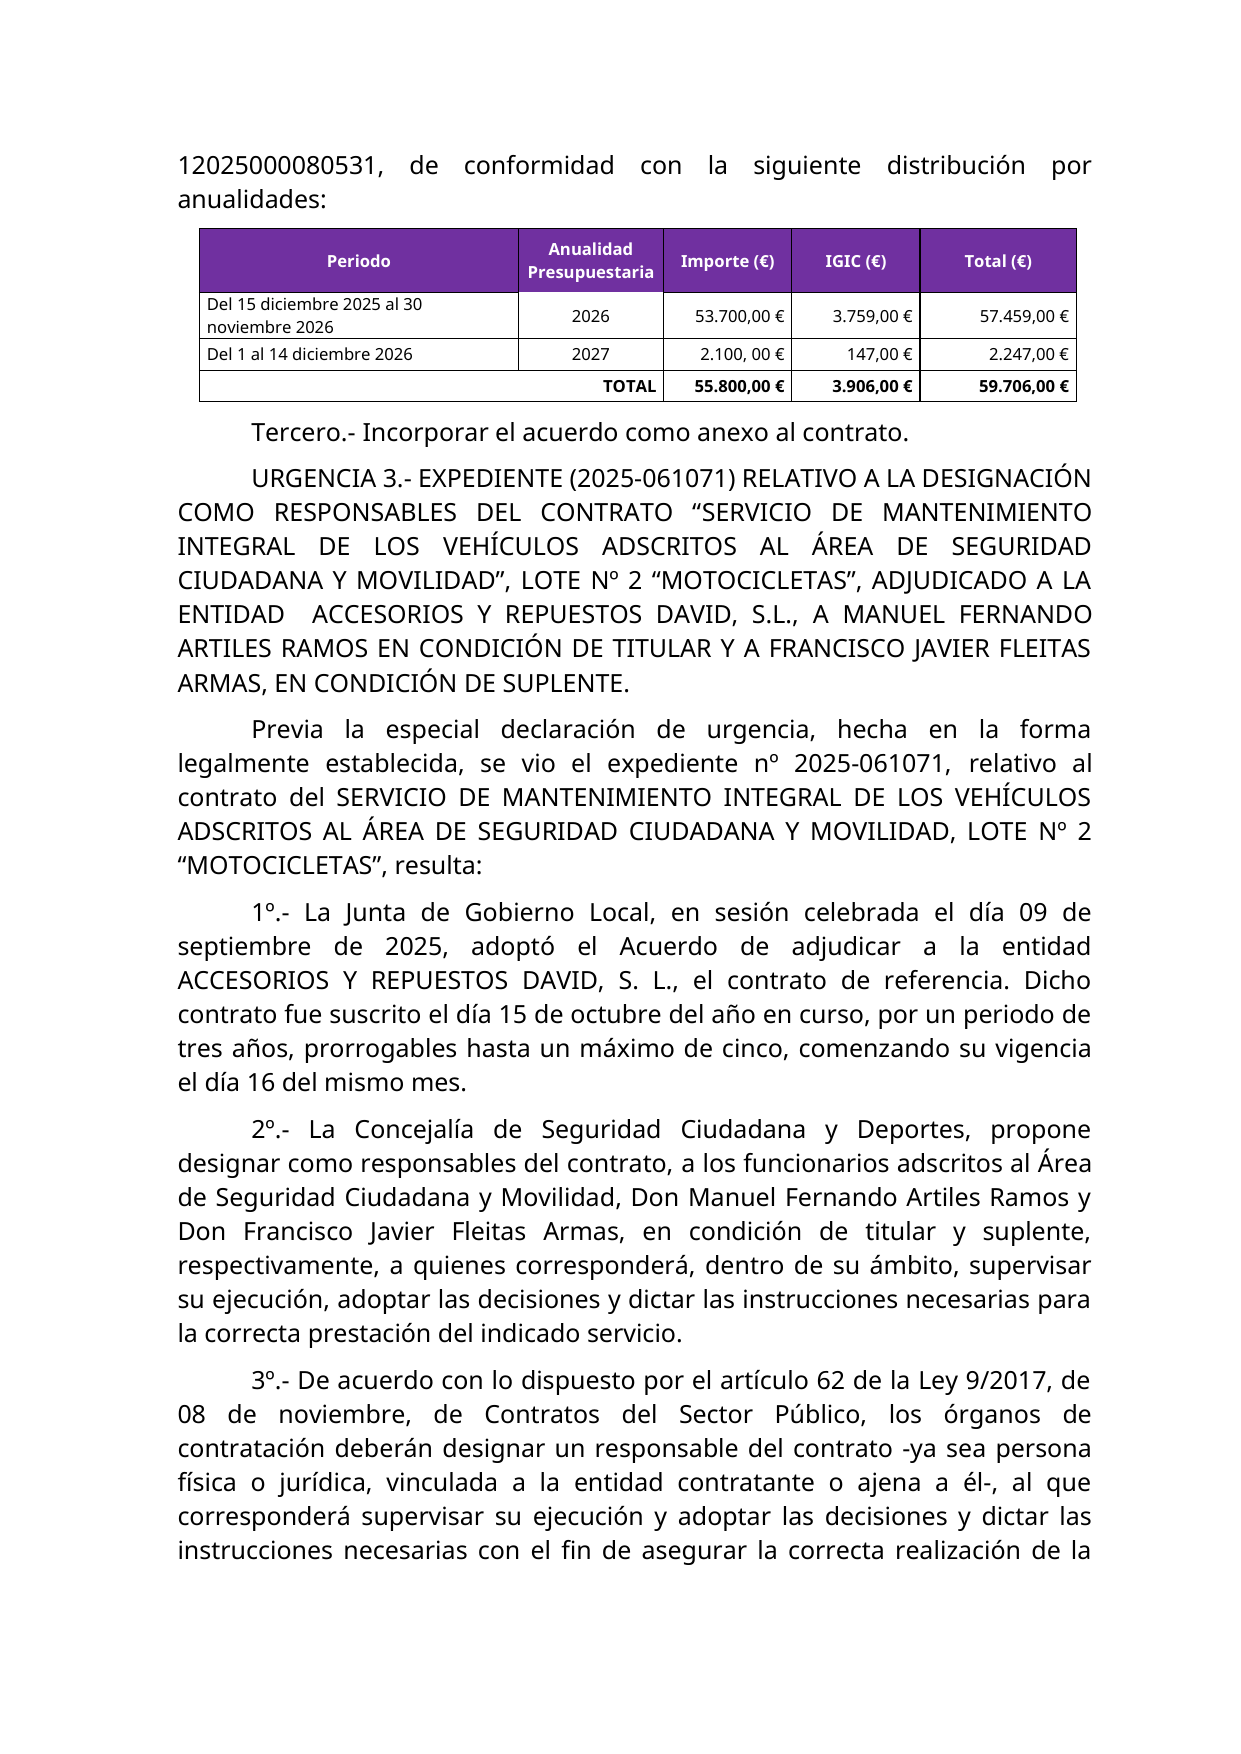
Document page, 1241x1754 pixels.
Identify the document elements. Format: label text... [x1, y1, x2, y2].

table_cell 2026 [519, 292, 663, 338]
table_cell 3.759,00 € [792, 293, 919, 338]
text Previa la especial declaración de urgencia, hecha en la forma legalmente establecida, se vio el expediente nº 2025-061071, relativo al contrato del SERVICIO DE MANTENIMIENTO INTEGRAL DE LOS VEHÍCULOS ADSCRITOS AL ÁREA DE SEGURIDAD CIUDADANA Y MOVILIDAD, LOTE Nº 2 “MOTOCICLETAS”, resulta: [177, 712, 1093, 882]
table_cell 53.700,00 € [664, 293, 791, 338]
table_cell Del 1 al 14 diciembre 2026 [200, 339, 518, 369]
text 3º.- De acuerdo con lo dispuesto por el artículo 62 de la Ley 9/2017, de 08 de noviembre, de Contratos del Sector Público, los órganos de contratación deberán designar un responsable del contrato -ya sea persona física o jurídica, vinculada a la entidad contratante o ajena a él-, al que corresponderá supervisar su ejecución y adoptar las decisiones y dictar las instrucciones necesarias con el fin de asegurar la correcta realización de la [177, 1362, 1093, 1567]
table_cell 55.800,00 € [664, 371, 791, 401]
text Tercero.- Incorporar el acuerdo como anexo al contrato. [177, 414, 1093, 448]
table_header Anualidad Presupuestaria [519, 229, 663, 292]
table_header Total (€) [921, 229, 1076, 292]
table_header IGIC (€) [792, 229, 919, 292]
table_cell 2027 [519, 339, 663, 369]
table_header Periodo [200, 229, 518, 292]
text URGENCIA 3.- EXPEDIENTE (2025-061071) RELATIVO A LA DESIGNACIÓN COMO RESPONSABLES DEL CONTRATO “SERVICIO DE MANTENIMIENTO INTEGRAL DE LOS VEHÍCULOS ADSCRITOS AL ÁREA DE SEGURIDAD CIUDADANA Y MOVILIDAD”, LOTE Nº 2 “MOTOCICLETAS”, ADJUDICADO A LA ENTIDAD ACCESORIOS Y REPUESTOS DAVID, S.L., A MANUEL FERNANDO ARTILES RAMOS EN CONDICIÓN DE TITULAR Y A FRANCISCO JAVIER FLEITAS ARMAS, EN CONDICIÓN DE SUPLENTE. [177, 461, 1093, 699]
table_cell 2.100, 00 € [664, 339, 791, 369]
table_cell 2.247,00 € [921, 339, 1076, 369]
table_header Importe (€) [664, 229, 791, 292]
text 12025000080531, de conformidad con la siguiente distribución por anualidades: [177, 148, 1093, 216]
table_cell 147,00 € [792, 339, 919, 369]
table_cell 59.706,00 € [921, 371, 1076, 401]
table_cell 57.459,00 € [921, 293, 1076, 338]
table_cell TOTAL [200, 371, 663, 401]
table_cell 3.906,00 € [792, 371, 919, 401]
text 2º.- La Concejalía de Seguridad Ciudadana y Deportes, propone designar como responsables del contrato, a los funcionarios adscritos al Área de Seguridad Ciudadana y Movilidad, Don Manuel Fernando Artiles Ramos y Don Francisco Javier Fleitas Armas, en condición de titular y suplente, respectivamente, a quienes corresponderá, dentro de su ámbito, supervisar su ejecución, adoptar las decisiones y dictar las instrucciones necesarias para la correcta prestación del indicado servicio. [177, 1111, 1093, 1350]
table_cell Del 15 diciembre 2025 al 30 noviembre 2026 [200, 293, 518, 338]
text 1º.- La Junta de Gobierno Local, en sesión celebrada el día 09 de septiembre de 2025, adoptó el Acuerdo de adjudicar a la entidad ACCESORIOS Y REPUESTOS DAVID, S. L., el contrato de referencia. Dicho contrato fue suscrito el día 15 de octubre del año en curso, por un periodo de tres años, prorrogables hasta un máximo de cinco, comenzando su vigencia el día 16 del mismo mes. [177, 894, 1093, 1099]
